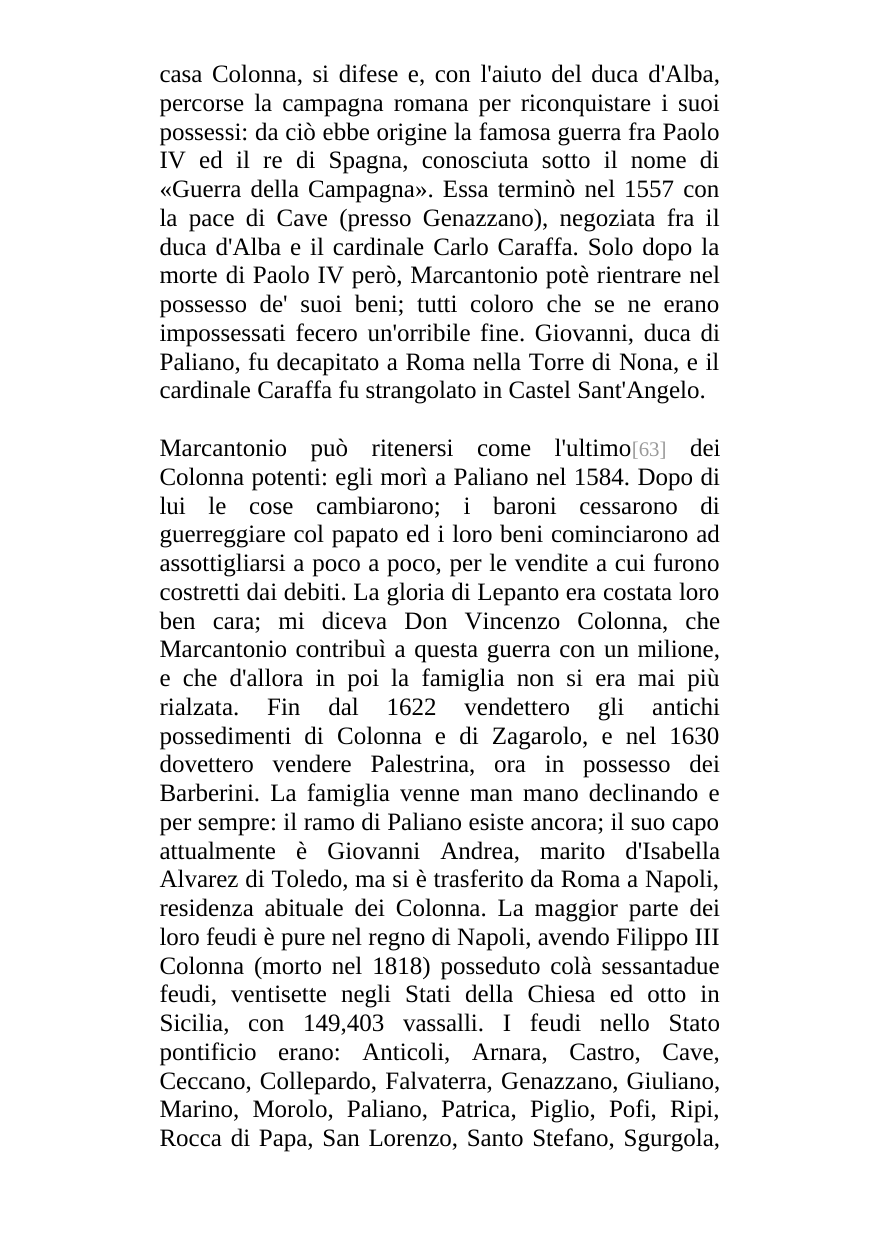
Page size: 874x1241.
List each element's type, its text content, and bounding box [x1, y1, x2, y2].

text Marcantonio può ritenersi come l'ultimo[63] dei Colonna potenti: egli morì a Paliano nel 1584. Dopo di lui le cose cambiarono; i baroni cessarono di guerreggiare col papato ed i loro beni cominciarono ad assottigliarsi a poco a poco, per le vendite a cui furono costretti dai debiti. La gloria di Lepanto era costata loro ben cara; mi diceva Don Vincenzo Colonna, che Marcantonio contribuì a questa guerra con un milione, e che d'allora in poi la famiglia non si era mai più rialzata. Fin dal 1622 vendettero gli antichi possedimenti di Colonna e di Zagarolo, e nel 1630 dovettero vendere Palestrina, ora in possesso dei Barberini. La famiglia venne man mano declinando e per sempre: il ramo di Paliano esiste ancora; il suo capo attualmente è Giovanni Andrea, marito d'Isabella Alvarez di Toledo, ma si è trasferito da Roma a Napoli, residenza abituale dei Colonna. La maggior parte dei loro feudi è pure nel regno di Napoli, avendo Filippo III Colonna (morto nel 1818) posseduto colà sessantadue feudi, ventisette negli Stati della Chiesa ed otto in Sicilia, con 149,403 vassalli. I feudi nello Stato pontificio erano: Anticoli, Arnara, Castro, Cave, Ceccano, Collepardo, Falvaterra, Genazzano, Giuliano, Marino, Morolo, Paliano, Patrica, Piglio, Pofi, Ripi, Rocca di Papa, San Lorenzo, Santo Stefano, Sgurgola, [159, 433, 720, 1152]
text casa Colonna, si difese e, con l'aiuto del duca d'Alba, percorse la campagna romana per riconquistare i suoi possessi: da ciò ebbe origine la famosa guerra fra Paolo IV ed il re di Spagna, conosciuta sotto il nome di «Guerra della Campagna». Essa terminò nel 1557 con la pace di Cave (presso Genazzano), negoziata fra il duca d'Alba e il cardinale Carlo Caraffa. Solo dopo la morte di Paolo IV però, Marcantonio potè rientrare nel possesso de' suoi beni; tutti coloro che se ne erano impossessati fecero un'orribile fine. Giovanni, duca di Paliano, fu decapitato a Roma nella Torre di Nona, e il cardinale Caraffa fu strangolato in Castel Sant'Angelo. [159, 59, 720, 404]
